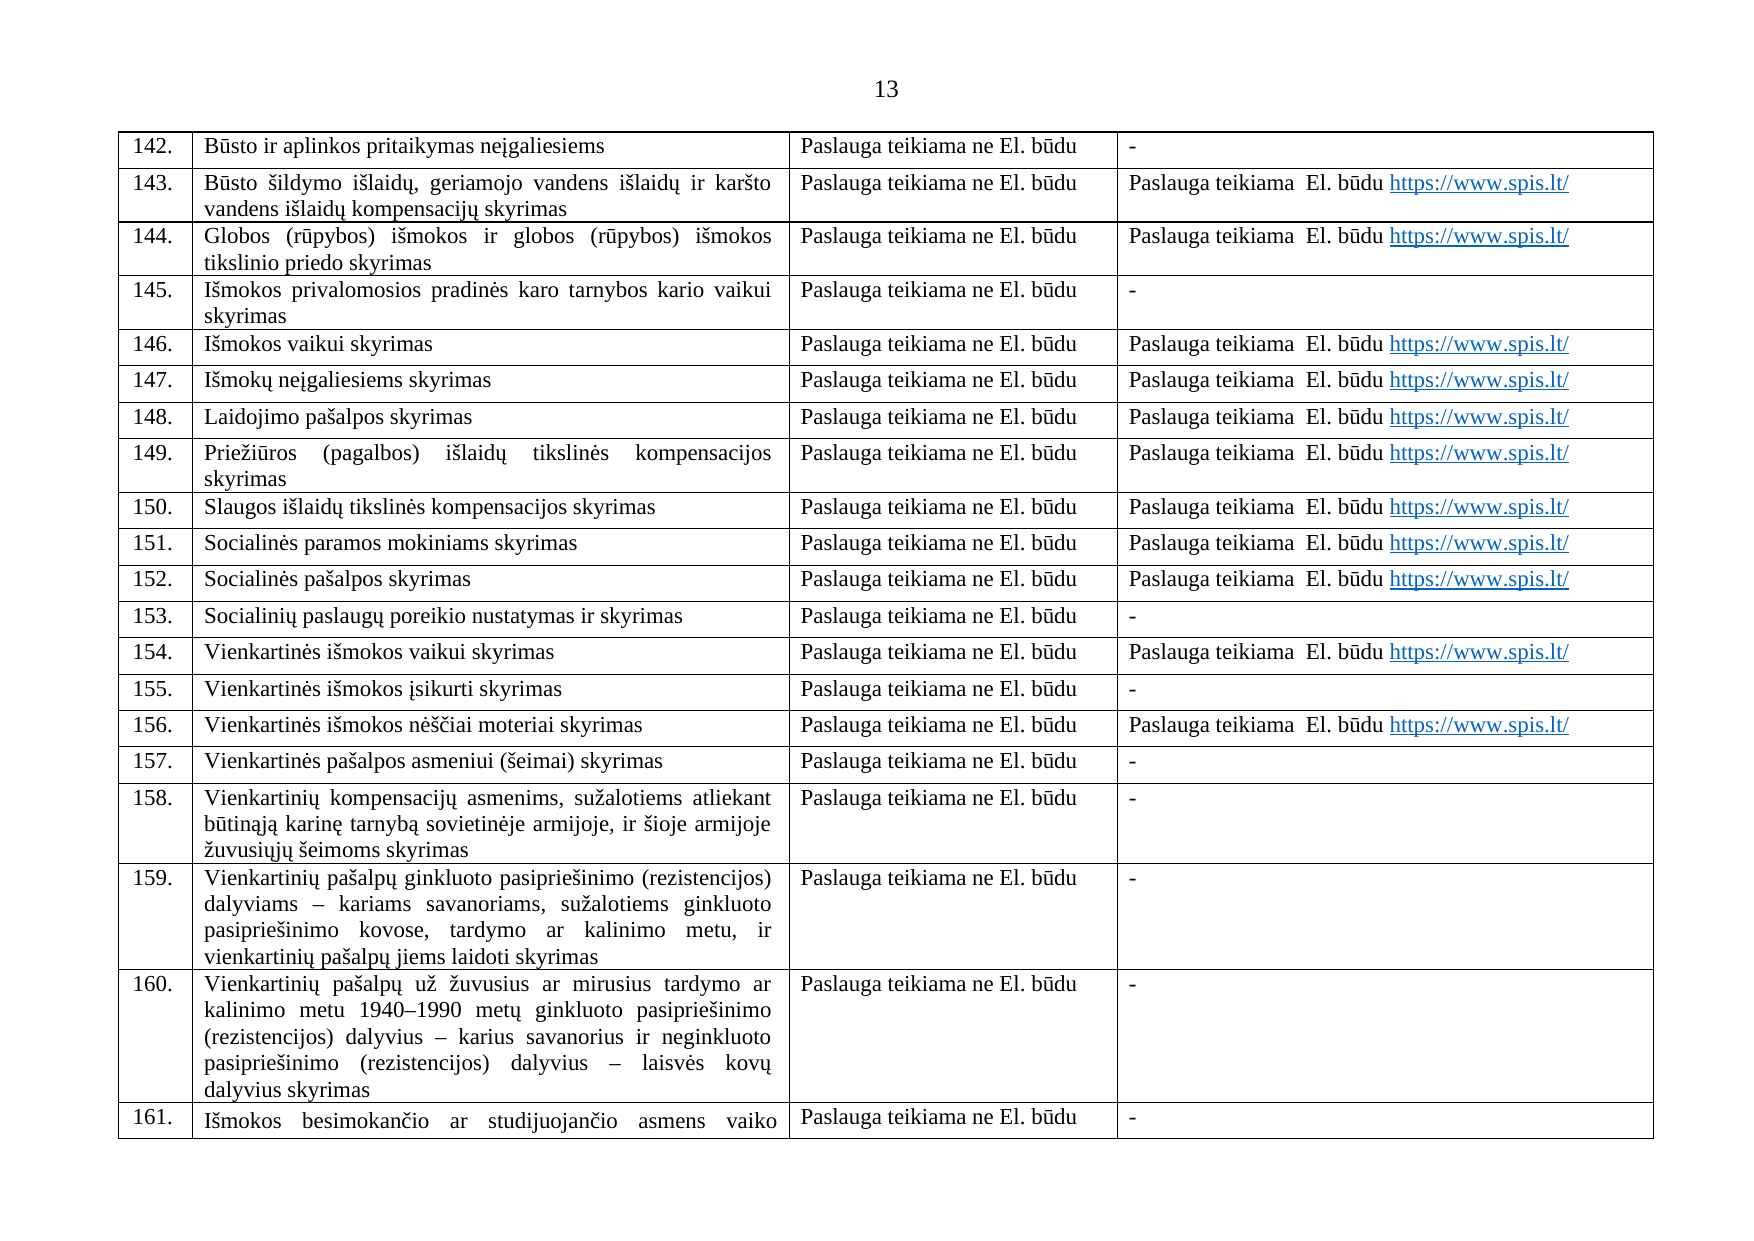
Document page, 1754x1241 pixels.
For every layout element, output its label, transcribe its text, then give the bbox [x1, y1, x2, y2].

table_cell Paslauga teikiama ne El. būdu [790, 747, 1117, 783]
table_cell Vienkartinių pašalpų už žuvusius ar mirusius tardymo ar kalinimo metu 1940–1990 metų ginkluoto pasipriešinimo (rezistencijos) dalyvius – karius savanorius ir neginkluoto pasipriešinimo (rezistencijos) dalyvius – laisvės kovų dalyvius skyrimas [193, 970, 789, 1102]
table_cell Išmokų neįgaliesiems skyrimas [193, 366, 789, 402]
table_cell Paslauga teikiama ne El. būdu [790, 1103, 1117, 1138]
table_cell 157. [119, 747, 192, 783]
table_cell 149. [119, 439, 192, 492]
table_cell Paslauga teikiama ne El. būdu [790, 439, 1117, 492]
table_cell 156. [119, 711, 192, 746]
table_cell - [1118, 133, 1653, 168]
table_cell 152. [119, 566, 192, 601]
table_cell Paslauga teikiama ne El. būdu [790, 638, 1117, 673]
table_cell Vienkartinės išmokos vaikui skyrimas [193, 638, 789, 673]
table_cell Paslauga teikiama ne El. būdu [790, 330, 1117, 365]
table_cell Paslauga teikiama ne El. būdu [790, 864, 1117, 969]
table_cell Paslauga teikiama El. būdu https://www.spis.lt/ [1118, 529, 1653, 564]
table_cell 158. [119, 784, 192, 863]
table_cell 146. [119, 330, 192, 365]
table_cell Slaugos išlaidų tikslinės kompensacijos skyrimas [193, 493, 789, 528]
table_cell - [1118, 276, 1653, 329]
table_cell Paslauga teikiama ne El. būdu [790, 711, 1117, 746]
table_cell 145. [119, 276, 192, 329]
table_cell Paslauga teikiama ne El. būdu [790, 529, 1117, 564]
table_cell Vienkartinių kompensacijų asmenims, sužalotiems atliekant būtinąją karinę tarnybą sovietinėje armijoje, ir šioje armijoje žuvusiųjų šeimoms skyrimas [193, 784, 789, 863]
table_cell Vienkartinės pašalpos asmeniui (šeimai) skyrimas [193, 747, 789, 783]
table_cell Būsto ir aplinkos pritaikymas neįgaliesiems [193, 133, 789, 168]
table_cell 143. [119, 169, 192, 221]
table_cell Paslauga teikiama El. būdu https://www.spis.lt/ [1118, 493, 1653, 528]
table_cell Paslauga teikiama El. būdu https://www.spis.lt/ [1118, 330, 1653, 365]
table_cell 160. [119, 970, 192, 1102]
table_cell Paslauga teikiama ne El. būdu [790, 403, 1117, 438]
table_cell - [1118, 747, 1653, 783]
table_cell 159. [119, 864, 192, 969]
table_cell Paslauga teikiama El. būdu https://www.spis.lt/ [1118, 439, 1653, 492]
table_cell Paslauga teikiama ne El. būdu [790, 675, 1117, 710]
table_cell Išmokos besimokančio ar studijuojančio asmens vaiko [193, 1103, 789, 1138]
table_cell Paslauga teikiama El. būdu https://www.spis.lt/ [1118, 169, 1653, 221]
table_cell 154. [119, 638, 192, 673]
table_cell Paslauga teikiama ne El. būdu [790, 223, 1117, 275]
table_cell 155. [119, 675, 192, 710]
table_cell 147. [119, 366, 192, 402]
table_cell - [1118, 675, 1653, 710]
table_cell Paslauga teikiama ne El. būdu [790, 970, 1117, 1102]
table_cell Vienkartinių pašalpų ginkluoto pasipriešinimo (rezistencijos) dalyviams – kariams savanoriams, sužalotiems ginkluoto pasipriešinimo kovose, tardymo ar kalinimo metu, ir vienkartinių pašalpų jiems laidoti skyrimas [193, 864, 789, 969]
table_cell Paslauga teikiama ne El. būdu [790, 602, 1117, 637]
table_cell 153. [119, 602, 192, 637]
table_cell Paslauga teikiama ne El. būdu [790, 366, 1117, 402]
table_cell - [1118, 864, 1653, 969]
table_cell Socialinės paramos mokiniams skyrimas [193, 529, 789, 564]
table_cell - [1118, 602, 1653, 637]
table_cell Paslauga teikiama ne El. būdu [790, 784, 1117, 863]
table_cell Globos (rūpybos) išmokos ir globos (rūpybos) išmokos tikslinio priedo skyrimas [193, 223, 789, 275]
table_cell Paslauga teikiama ne El. būdu [790, 169, 1117, 221]
table_cell 151. [119, 529, 192, 564]
table_cell - [1118, 1103, 1653, 1138]
table_cell Paslauga teikiama ne El. būdu [790, 133, 1117, 168]
table_cell 144. [119, 223, 192, 275]
table_cell Paslauga teikiama El. būdu https://www.spis.lt/ [1118, 711, 1653, 746]
table_cell Paslauga teikiama ne El. būdu [790, 566, 1117, 601]
table_cell Vienkartinės išmokos nėščiai moteriai skyrimas [193, 711, 789, 746]
table_cell Socialinės pašalpos skyrimas [193, 566, 789, 601]
table_cell Išmokos vaikui skyrimas [193, 330, 789, 365]
table_cell Paslauga teikiama El. būdu https://www.spis.lt/ [1118, 403, 1653, 438]
table_cell Būsto šildymo išlaidų, geriamojo vandens išlaidų ir karšto vandens išlaidų kompensacijų skyrimas [193, 169, 789, 221]
table_cell Vienkartinės išmokos įsikurti skyrimas [193, 675, 789, 710]
table_cell - [1118, 970, 1653, 1102]
table_cell Priežiūros (pagalbos) išlaidų tikslinės kompensacijos skyrimas [193, 439, 789, 492]
table_cell Paslauga teikiama El. būdu https://www.spis.lt/ [1118, 366, 1653, 402]
table_cell Paslauga teikiama ne El. būdu [790, 276, 1117, 329]
table_cell Socialinių paslaugų poreikio nustatymas ir skyrimas [193, 602, 789, 637]
table_cell Išmokos privalomosios pradinės karo tarnybos kario vaikui skyrimas [193, 276, 789, 329]
table_cell 150. [119, 493, 192, 528]
table_cell Paslauga teikiama ne El. būdu [790, 493, 1117, 528]
table_cell Paslauga teikiama El. būdu https://www.spis.lt/ [1118, 638, 1653, 673]
table_cell 161. [119, 1103, 192, 1138]
table_cell Laidojimo pašalpos skyrimas [193, 403, 789, 438]
table_cell Paslauga teikiama El. būdu https://www.spis.lt/ [1118, 566, 1653, 601]
table_cell - [1118, 784, 1653, 863]
table_cell Paslauga teikiama El. būdu https://www.spis.lt/ [1118, 223, 1653, 275]
table_cell 142. [119, 133, 192, 168]
table_cell 148. [119, 403, 192, 438]
